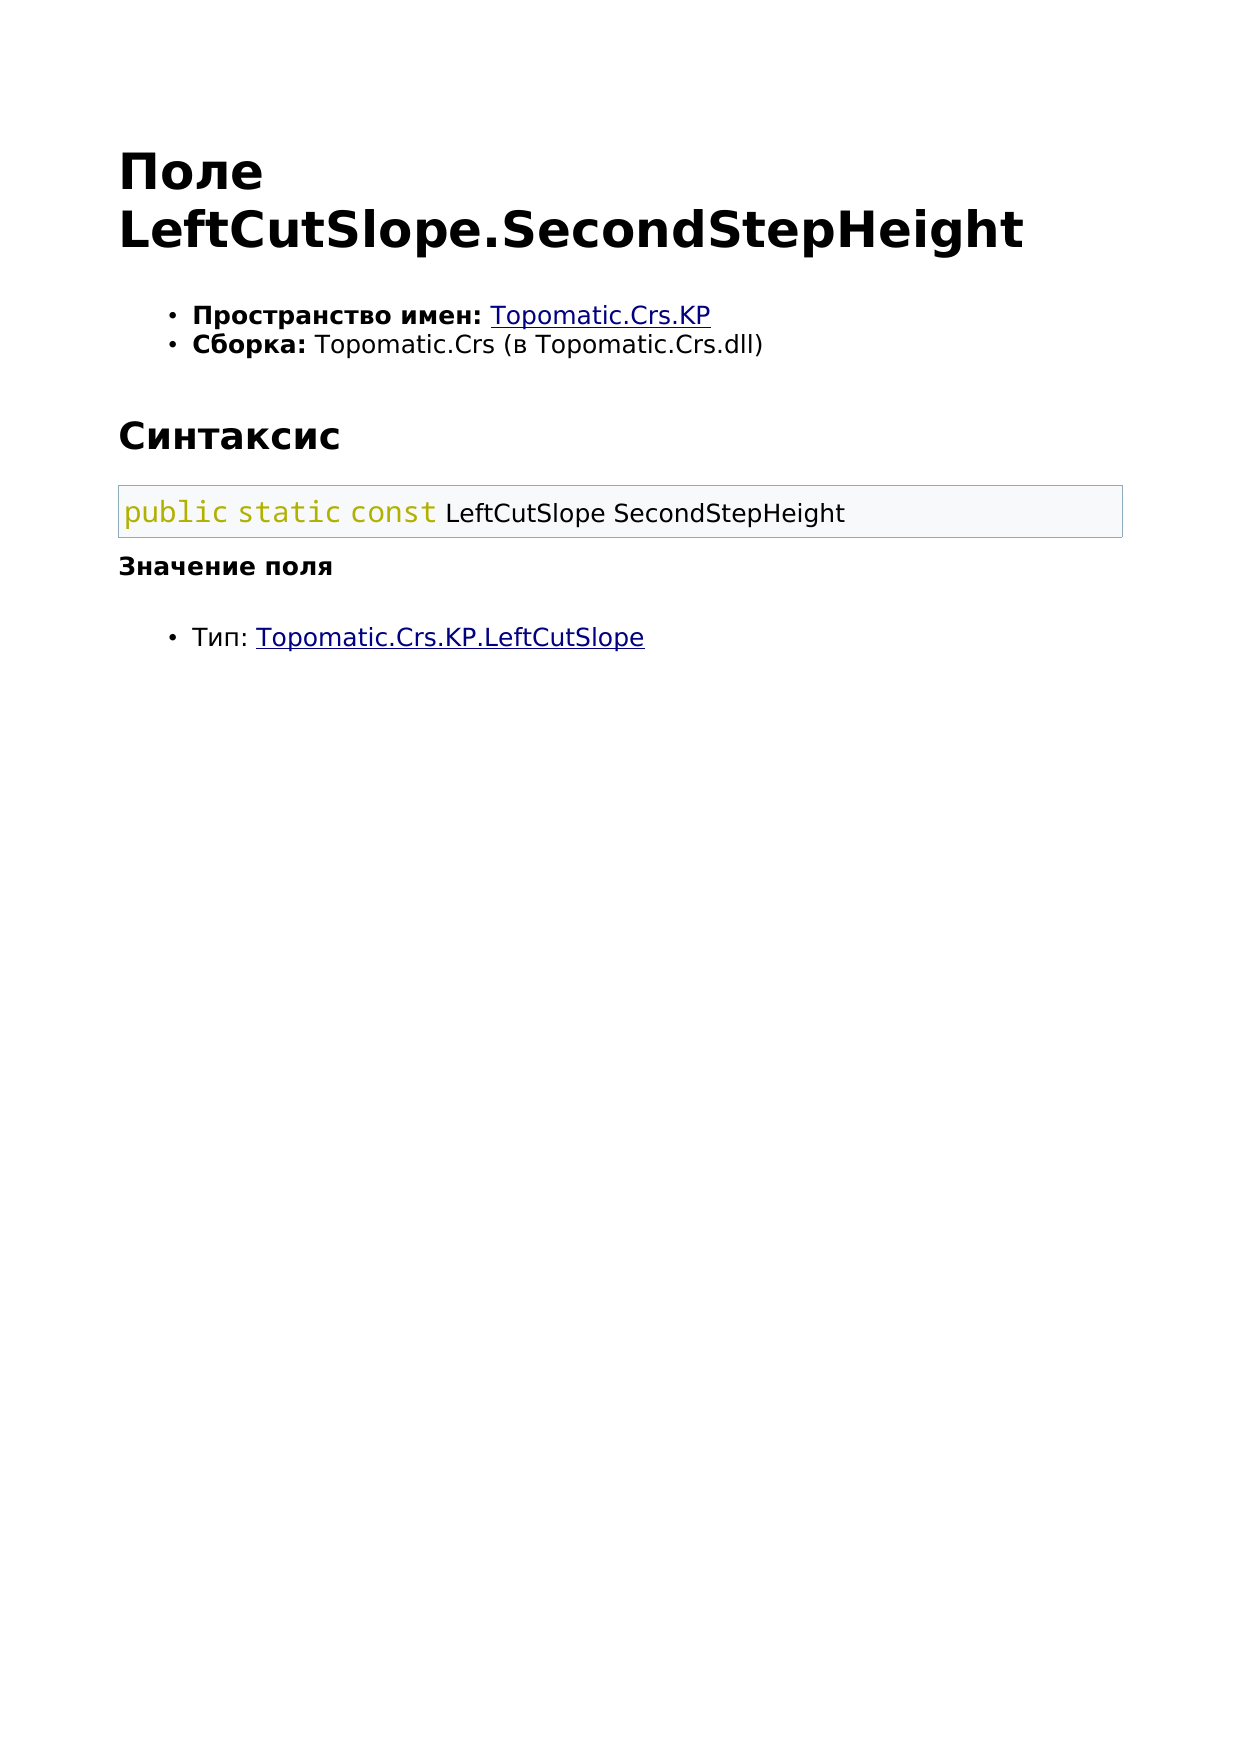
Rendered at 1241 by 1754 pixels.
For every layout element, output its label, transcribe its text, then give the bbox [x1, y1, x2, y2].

subtitle Поле LeftCutSlope.SecondStepHeight [118, 143, 1122, 259]
list Сборка: Topomatic.Crs (в Topomatic.Crs.dll) [177, 331, 1122, 360]
list Пространство имен: Topomatic.Crs.KP [177, 302, 1122, 331]
subtitle Синтаксис [118, 414, 1122, 458]
list Тип: Topomatic.Crs.KP.LeftCutSlope [177, 623, 1122, 652]
text Значение поля [118, 552, 1122, 581]
table_header public static const LeftCutSlope SecondStepHeight [119, 486, 1122, 537]
